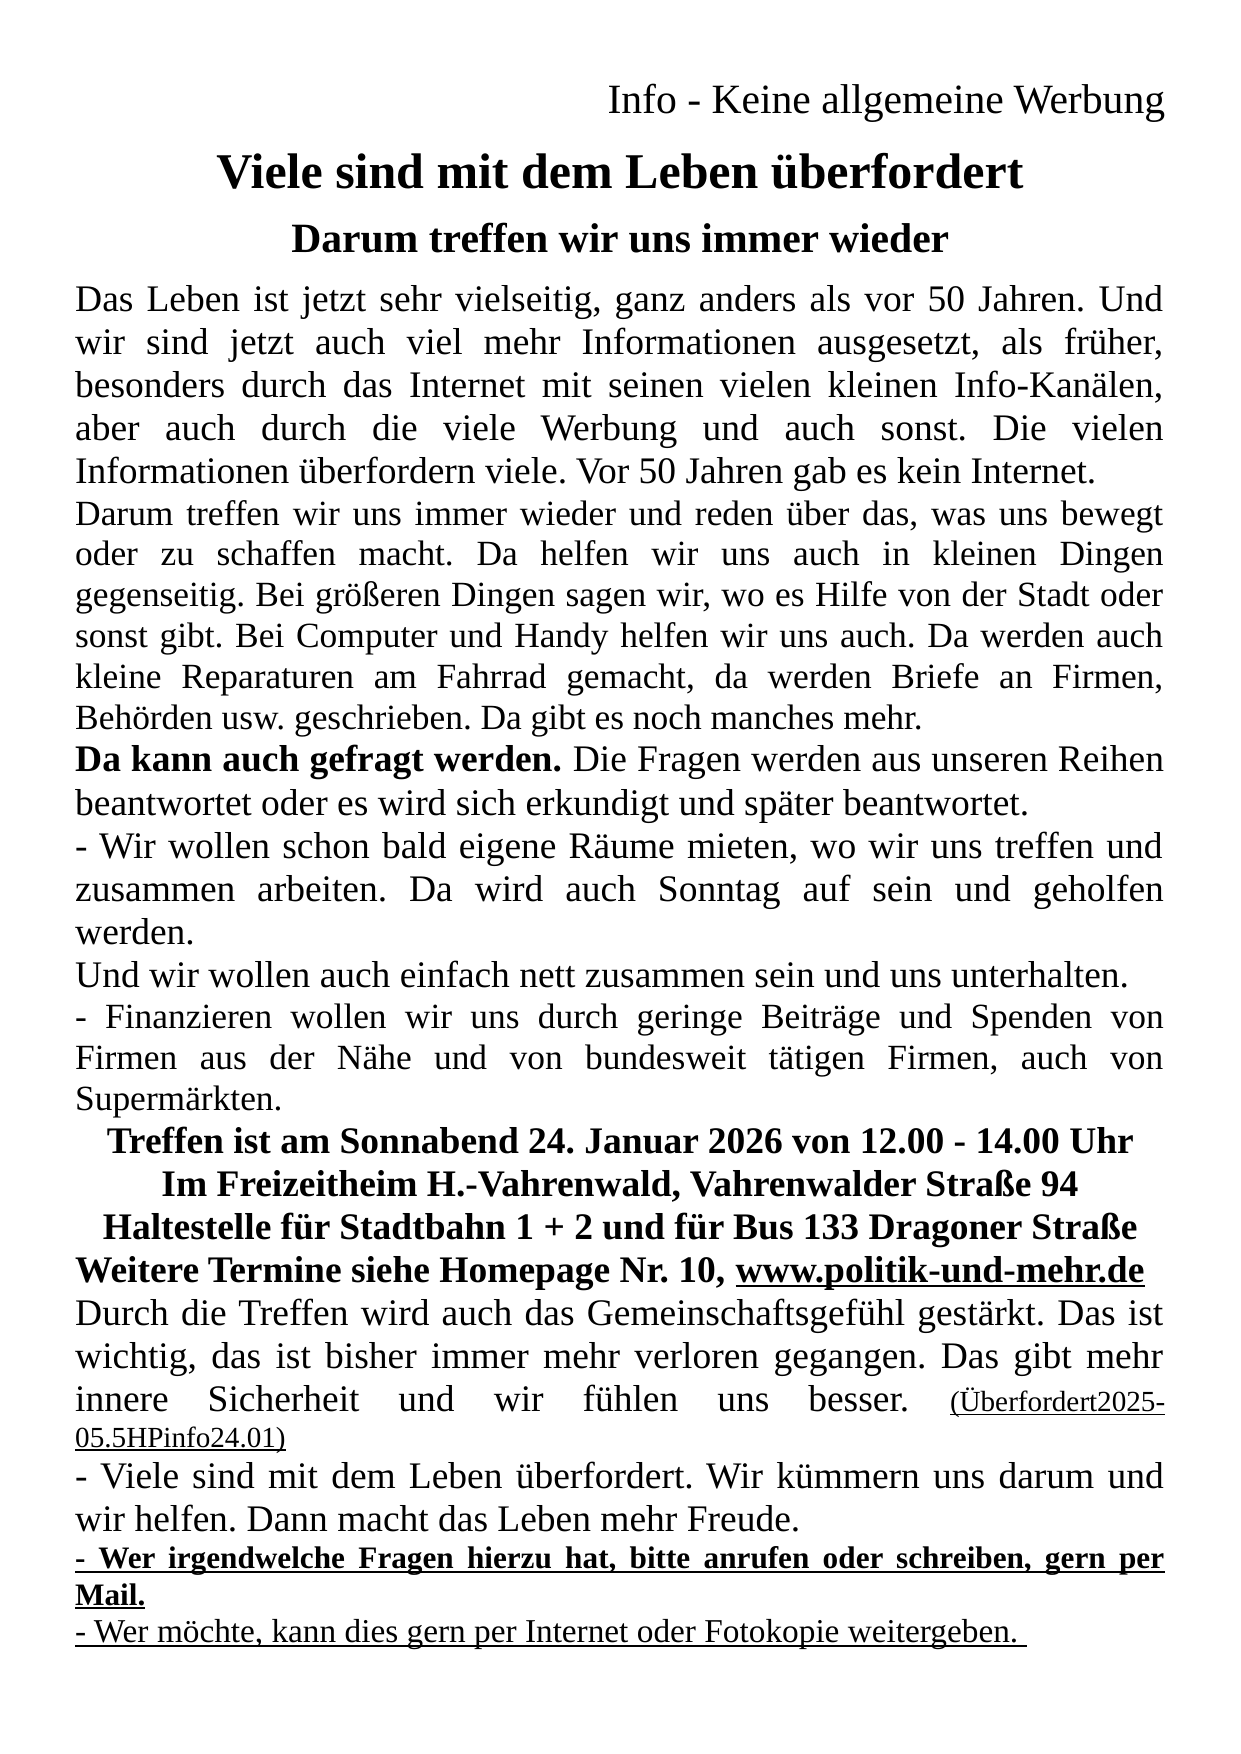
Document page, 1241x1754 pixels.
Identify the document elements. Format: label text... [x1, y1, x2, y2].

text Da kann auch gefragt werden. Die Fragen werden aus unseren Reihen beantwortet oder es wird sich erkundigt und später beantwortet. [75, 737, 1165, 823]
text - Finanzieren wollen wir uns durch geringe Beiträge und Spenden von Firmen aus der Nähe und von bundesweit tätigen Firmen, auch von Supermärkten. [75, 996, 1165, 1118]
text Weitere Termine siehe Homepage Nr. 10, www.politik-und-mehr.de [75, 1247, 1165, 1291]
text - Viele sind mit dem Leben überfordert. Wir kümmern uns darum und wir helfen. Dann macht das Leben mehr Freude. [75, 1453, 1165, 1540]
text Mail. [75, 1573, 1165, 1612]
text - Wer irgendwelche Fragen hierzu hat, bitte anrufen oder schreiben, gern per [75, 1540, 1165, 1571]
text Das Leben ist jetzt sehr vielseitig, ganz anders als vor 50 Jahren. Und wir sind jetzt auch viel mehr Informationen ausgesetzt, als früher, besonders durch das Internet mit seinen vielen kleinen Info-Kanälen, aber auch durch die viele Werbung und auch sonst. Die vielen Informationen überfordern viele. Vor 50 Jahren gab es kein Internet. [75, 276, 1165, 492]
text - Wer möchte, kann dies gern per Internet oder Fotokopie weitergeben. [75, 1612, 1165, 1650]
text Treffen ist am Sonnabend 24. Januar 2026 von 12.00 - 14.00 Uhr [75, 1118, 1165, 1161]
text Info - Keine allgemeine Werbung [75, 75, 1165, 123]
text Darum treffen wir uns immer wieder [75, 214, 1165, 262]
text Durch die Treffen wird auch das Gemeinschaftsgefühl gestärkt. Das ist wichtig, das ist bisher immer mehr verloren gegangen. Das gibt mehr innere Sicherheit und wir fühlen uns besser. (Überfordert2025-05.5HPinfo24.01) [75, 1291, 1165, 1453]
text - Wir wollen schon bald eigene Räume mieten, wo wir uns treffen und zusammen arbeiten. Da wird auch Sonntag auf sein und geholfen werden. [75, 823, 1165, 952]
text Darum treffen wir uns immer wieder und reden über das, was uns bewegt oder zu schaffen macht. Da helfen wir uns auch in kleinen Dingen gegenseitig. Bei größeren Dingen sagen wir, wo es Hilfe von der Stadt oder sonst gibt. Bei Computer und Handy helfen wir uns auch. Da werden auch kleine Reparaturen am Fahrrad gemacht, da werden Briefe an Firmen, Behörden usw. geschrieben. Da gibt es noch manches mehr. [75, 492, 1165, 737]
text Viele sind mit dem Leben überfordert [75, 142, 1165, 199]
text Im Freizeitheim H.-Vahrenwald, Vahrenwalder Straße 94 [75, 1161, 1165, 1204]
text Haltestelle für Stadtbahn 1 + 2 und für Bus 133 Dragoner Straße [75, 1204, 1165, 1247]
text Und wir wollen auch einfach nett zusammen sein und uns unterhalten. [75, 952, 1165, 996]
